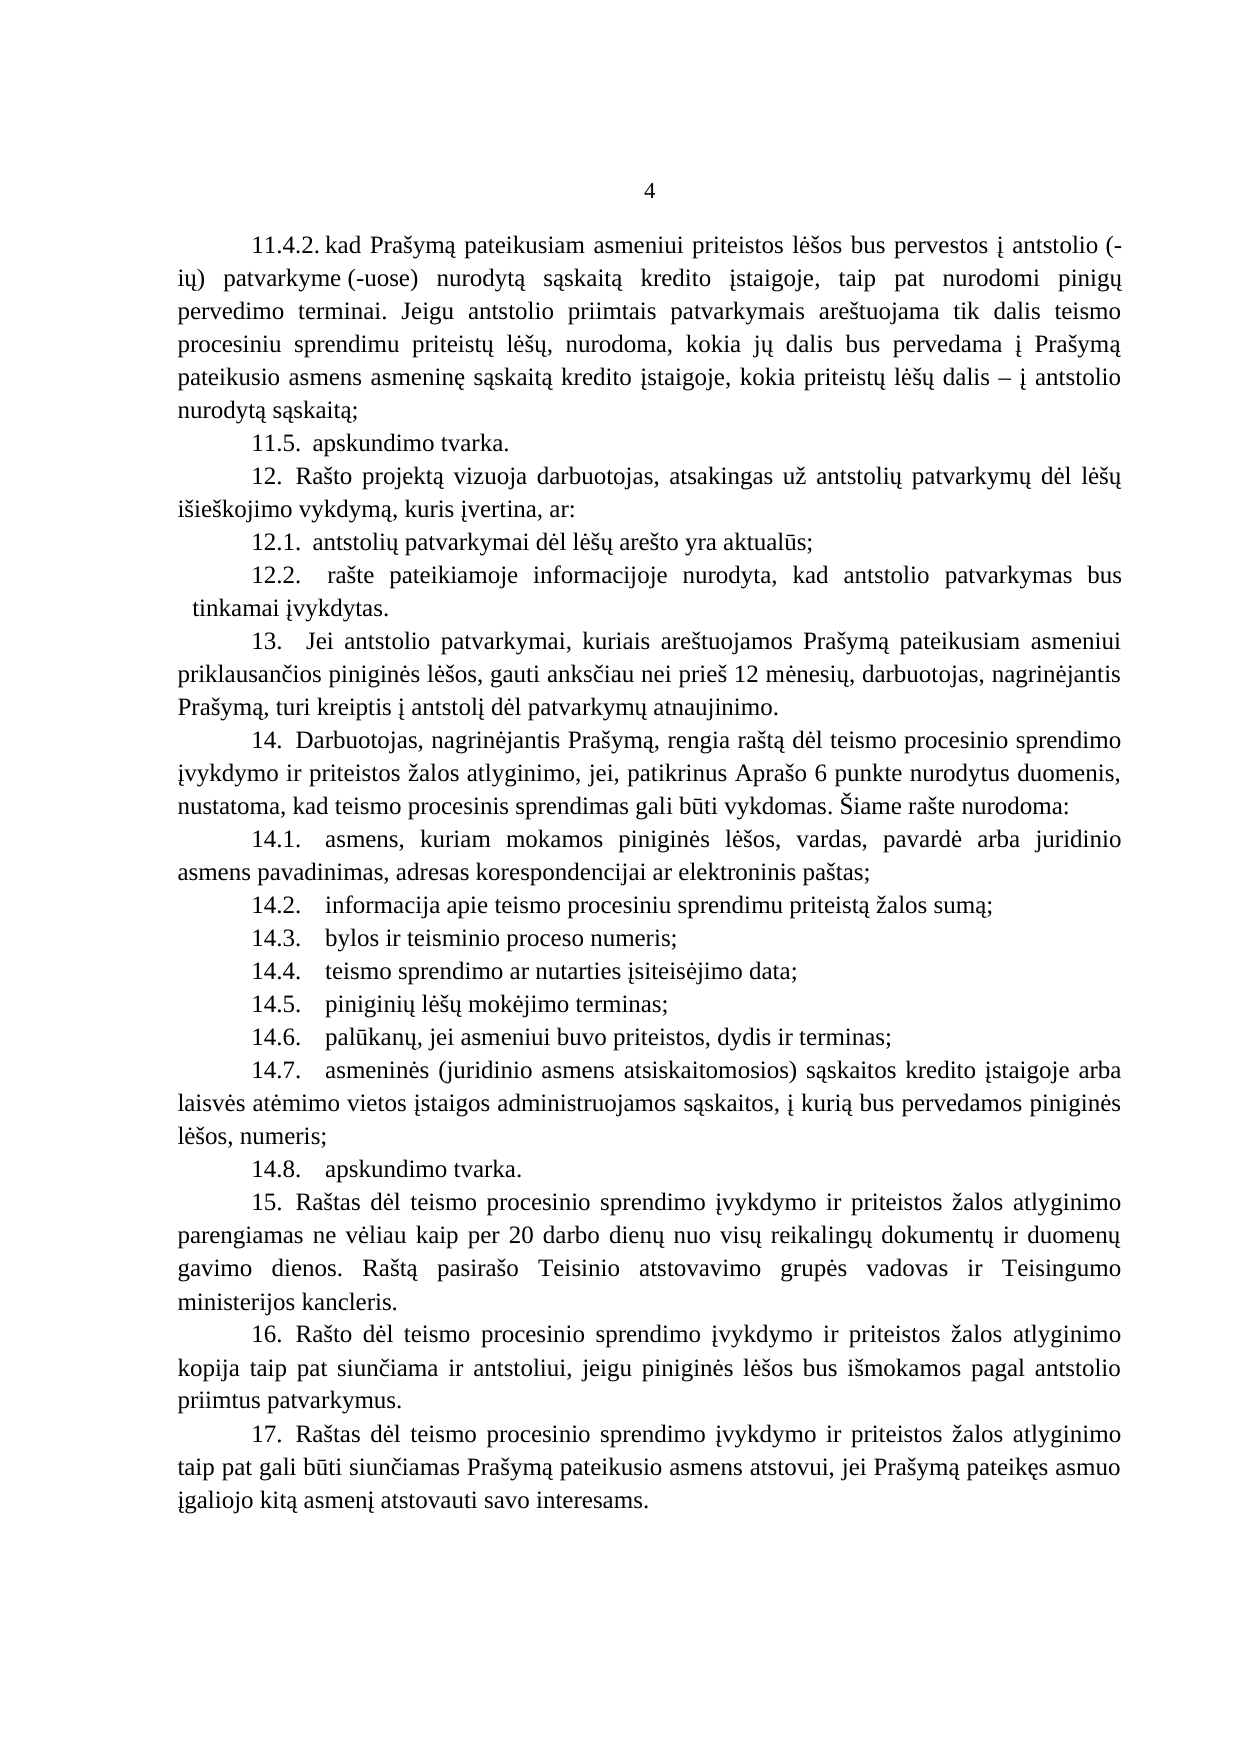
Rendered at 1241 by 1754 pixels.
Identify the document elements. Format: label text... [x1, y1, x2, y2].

text 14.7. asmeninės (juridinio asmens atsiskaitomosios) sąskaitos kredito įstaigoje arba laisvės atėmimo vietos įstaigos administruojamos sąskaitos, į kurią bus pervedamos piniginės lėšos, numeris; [177, 1055, 1122, 1150]
text 12.2. rašte pateikiamoje informacijoje nurodyta, kad antstolio patvarkymas bus tinkamai įvykdytas. [192, 560, 1122, 622]
text 14.8. apskundimo tvarka. [177, 1154, 1122, 1183]
text 13. Jei antstolio patvarkymai, kuriais areštuojamos Prašymą pateikusiam asmeniui priklausančios piniginės lėšos, gauti anksčiau nei prieš 12 mėnesių, darbuotojas, nagrinėjantis Prašymą, turi kreiptis į antstolį dėl patvarkymų atnaujinimo. [177, 626, 1122, 721]
text 14.5. piniginių lėšų mokėjimo terminas; [177, 989, 1122, 1018]
text 12. Rašto projektą vizuoja darbuotojas, atsakingas už antstolių patvarkymų dėl lėšų išieškojimo vykdymą, kuris įvertina, ar: [177, 461, 1122, 523]
text 14. Darbuotojas, nagrinėjantis Prašymą, rengia raštą dėl teismo procesinio sprendimo įvykdymo ir priteistos žalos atlyginimo, jei, patikrinus Aprašo 6 punkte nurodytus duomenis, nustatoma, kad teismo procesinis sprendimas gali būti vykdomas. Šiame rašte nurodoma: [177, 725, 1122, 820]
text 14.6. palūkanų, jei asmeniui buvo priteistos, dydis ir terminas; [177, 1022, 1122, 1051]
text 11.4.2. kad Prašymą pateikusiam asmeniui priteistos lėšos bus pervestos į antstolio (-ių) patvarkyme (-uose) nurodytą sąskaitą kredito įstaigoje, taip pat nurodomi pinigų pervedimo terminai. Jeigu antstolio priimtais patvarkymais areštuojama tik dalis teismo procesiniu sprendimu priteistų lėšų, nurodoma, kokia jų dalis bus pervedama į Prašymą pateikusio asmens asmeninę sąskaitą kredito įstaigoje, kokia priteistų lėšų dalis – į antstolio nurodytą sąskaitą; [177, 230, 1122, 424]
text 12.1. antstolių patvarkymai dėl lėšų arešto yra aktualūs; [177, 527, 1122, 556]
text 16. Rašto dėl teismo procesinio sprendimo įvykdymo ir priteistos žalos atlyginimo kopija taip pat siunčiama ir antstoliui, jeigu piniginės lėšos bus išmokamos pagal antstolio priimtus patvarkymus. [177, 1319, 1122, 1414]
text 14.4. teismo sprendimo ar nutarties įsiteisėjimo data; [177, 956, 1122, 985]
text 14.3. bylos ir teisminio proceso numeris; [177, 923, 1122, 952]
text 17. Raštas dėl teismo procesinio sprendimo įvykdymo ir priteistos žalos atlyginimo taip pat gali būti siunčiamas Prašymą pateikusio asmens atstovui, jei Prašymą pateikęs asmuo įgaliojo kitą asmenį atstovauti savo interesams. [177, 1419, 1122, 1513]
text 11.5. apskundimo tvarka. [177, 428, 1122, 457]
text 15. Raštas dėl teismo procesinio sprendimo įvykdymo ir priteistos žalos atlyginimo parengiamas ne vėliau kaip per 20 darbo dienų nuo visų reikalingų dokumentų ir duomenų gavimo dienos. Raštą pasirašo Teisinio atstovavimo grupės vadovas ir Teisingumo ministerijos kancleris. [177, 1187, 1122, 1315]
text 14.2. informacija apie teismo procesiniu sprendimu priteistą žalos sumą; [177, 890, 1122, 919]
text 14.1. asmens, kuriam mokamos piniginės lėšos, vardas, pavardė arba juridinio asmens pavadinimas, adresas korespondencijai ar elektroninis paštas; [177, 824, 1122, 886]
